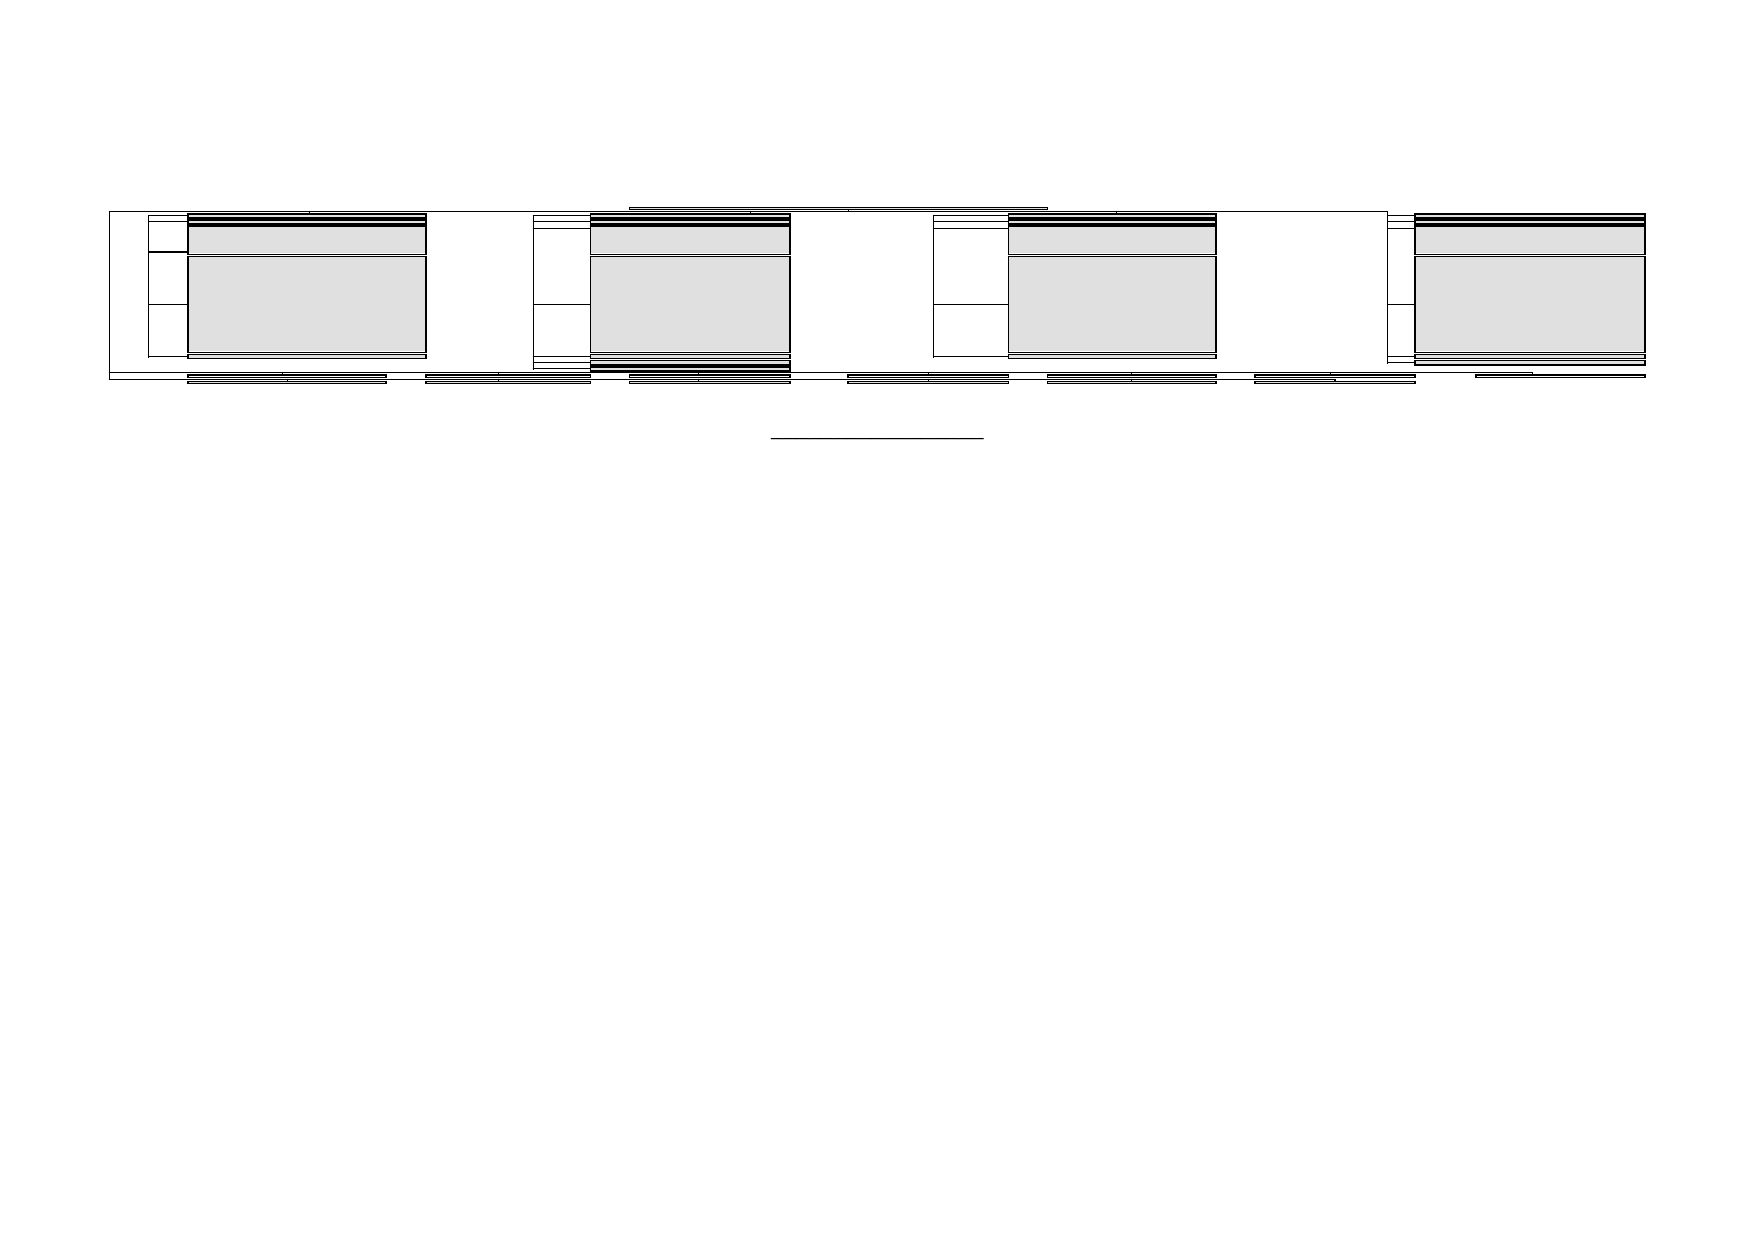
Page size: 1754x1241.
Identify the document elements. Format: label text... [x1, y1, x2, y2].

table_cell [110, 354, 148, 358]
table_cell [1217, 354, 1255, 358]
table_cell Vidaus audito skyrius [1416, 227, 1644, 253]
table_cell [534, 305, 590, 351]
table_cell [791, 360, 848, 364]
table_cell [1255, 219, 1387, 223]
table_cell [427, 219, 533, 223]
table_cell [149, 366, 188, 370]
table_cell [791, 354, 848, 358]
table_cell [848, 360, 1008, 364]
table_cell [1048, 360, 1216, 364]
table_cell [1255, 213, 1387, 217]
table_cell [1216, 366, 1255, 370]
table_cell [427, 354, 533, 358]
table_cell [149, 360, 188, 364]
table_cell [427, 225, 533, 253]
table_cell [1415, 366, 1476, 370]
table_cell [534, 229, 590, 253]
table_cell [1217, 225, 1255, 253]
table_cell [1217, 219, 1255, 223]
table_cell [1476, 366, 1645, 370]
table_cell [110, 360, 149, 364]
table_cell [1255, 366, 1415, 370]
table_cell Informatikos ir ryšių skyrius [1009, 227, 1215, 253]
table_cell [188, 366, 386, 370]
table_cell [1008, 366, 1047, 370]
table_cell [848, 354, 933, 358]
table_cell [110, 219, 148, 223]
table_cell [848, 225, 933, 253]
table_cell [1255, 256, 1387, 351]
table_cell [1217, 213, 1255, 217]
table_cell [427, 256, 533, 351]
table_cell [110, 366, 149, 370]
table_cell [1008, 360, 1047, 364]
table_cell [791, 213, 848, 217]
table_cell [386, 366, 426, 370]
table_cell Logistikos skyrius [1009, 257, 1215, 351]
table_cell [427, 213, 533, 217]
table_cell [848, 213, 934, 217]
table_cell [1048, 366, 1216, 370]
table_cell [386, 360, 426, 364]
table_cell [1217, 256, 1255, 351]
table_cell [426, 366, 533, 370]
table_cell [934, 256, 1008, 303]
table_cell [934, 229, 1008, 253]
table_cell [848, 219, 933, 223]
table_cell Personalo skyrius [1416, 257, 1644, 351]
table_cell [110, 225, 148, 253]
table_cell [1388, 305, 1414, 351]
table_cell [149, 225, 187, 251]
table_cell [791, 219, 848, 223]
text _________________ [118, 413, 1636, 442]
table_cell Patrulių rinktinė [591, 227, 789, 253]
table_cell [1255, 360, 1387, 364]
table_cell [149, 256, 187, 303]
table_cell [1255, 225, 1387, 253]
table_cell [1388, 256, 1414, 303]
table_cell [534, 256, 590, 303]
table_cell [791, 256, 848, 351]
table_cell [1255, 354, 1387, 358]
table_cell [110, 213, 149, 217]
table_cell [848, 256, 933, 351]
table_cell [1216, 360, 1255, 364]
table_cell [848, 366, 1008, 370]
table_cell Operatyvinės veiklos valdyba [189, 227, 425, 253]
table_cell [791, 225, 848, 253]
table_cell Kelių policijos valdyba [591, 257, 789, 351]
table_cell Organizuoto nusikalstamumo tyrimo valdyba [189, 257, 425, 351]
table_cell [934, 305, 1008, 351]
table_cell [791, 366, 848, 370]
table_cell [110, 256, 148, 351]
table_cell [149, 305, 187, 351]
table_cell [1388, 229, 1414, 253]
table_cell [188, 360, 386, 364]
table_cell [426, 360, 533, 364]
